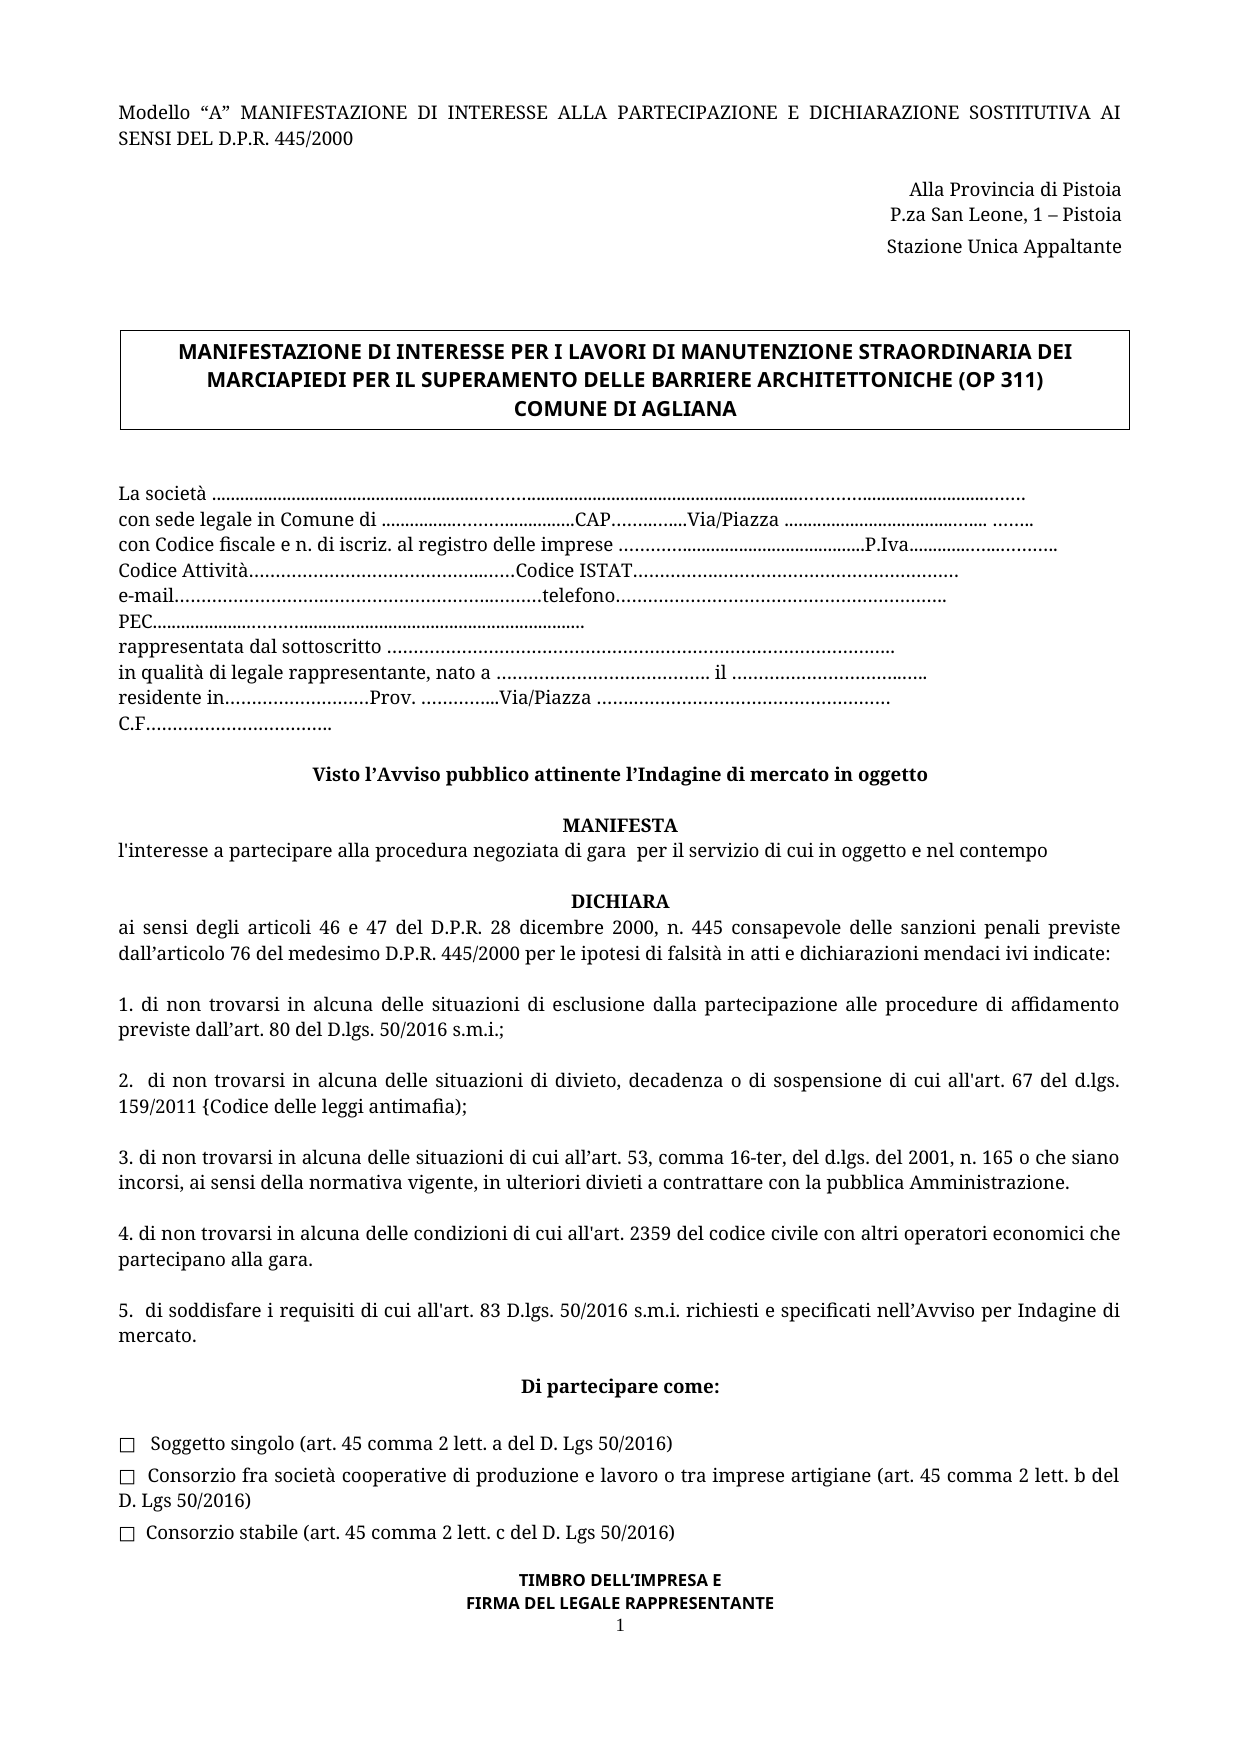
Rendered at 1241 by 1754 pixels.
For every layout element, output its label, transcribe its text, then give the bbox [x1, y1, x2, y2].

text ai sensi degli articoli 46 e 47 del D.P.R. 28 dicembre 2000, n. 445 consapevole delle sanzioni penali previste dall’articolo 76 del medesimo D.P.R. 445/2000 per le ipotesi di falsità in atti e dichiarazioni mendaci ivi indicate: [118, 914, 1122, 965]
text Codice Attività……………………………………..……Codice ISTAT…………….……………………………………… [118, 557, 1122, 583]
text C.F…………………………….. [118, 710, 1122, 736]
text con Codice fiscale e n. di iscriz. al registro delle imprese ………….......................................P.Iva.............…...……….. [118, 532, 1122, 557]
text □ Consorzio stabile (art. 45 comma 2 lett. c del D. Lgs 50/2016) [118, 1519, 1122, 1545]
text □ Consorzio fra società cooperative di produzione e lavoro o tra imprese artigiane (art. 45 comma 2 lett. b del D. Lgs 50/2016) [118, 1462, 1122, 1513]
text rappresentata dal sottoscritto ………………………………………………………………………………….. [118, 634, 1122, 659]
text 4. di non trovarsi in alcuna delle condizioni di cui all'art. 2359 del codice civile con altri operatori economici che partecipano alla gara. [118, 1221, 1122, 1272]
text La società .........................................................………..........................................................…………...........................……. [118, 481, 1122, 506]
text con sede legale in Comune di ................………...............CAP……..…....Via/Piazza ....................................….... …….. [118, 506, 1122, 532]
text Visto l’Avviso pubblico attinente l’Indagine di mercato in oggetto [118, 761, 1122, 787]
text residente in………………………Prov. …………...Via/Piazza …….………………………………………… [118, 685, 1122, 710]
text 5. di soddisfare i requisiti di cui all'art. 83 D.lgs. 50/2016 s.m.i. richiesti e specificati nell’Avviso per Indagine di mercato. [118, 1297, 1122, 1348]
text Di partecipare come: [118, 1374, 1122, 1399]
text Stazione Unica Appaltante [118, 233, 1122, 258]
text □ Soggetto singolo (art. 45 comma 2 lett. a del D. Lgs 50/2016) [118, 1431, 1122, 1456]
text Modello “A” MANIFESTAZIONE DI INTERESSE ALLA PARTECIPAZIONE E DICHIARAZIONE SOSTITUTIVA AI SENSI DEL D.P.R. 445/2000 [118, 99, 1122, 150]
table_header MANIFESTAZIONE DI INTERESSE per I LAVORI DI MANUTENZIONE STRAORDINARIA DEI MARCIAPIEDI PER IL SUPERAMENTO DELLE BARRIERE ARCHITETTONICHE (OP 311) COMUNE DI AGLIANA [121, 331, 1129, 428]
text PEC.....................………............................................................. [118, 608, 1122, 634]
text MANIFESTA [118, 812, 1122, 838]
text 1. di non trovarsi in alcuna delle situazioni di esclusione dalla partecipazione alle procedure di affidamento previste dall’art. 80 del D.lgs. 50/2016 s.m.i.; [118, 991, 1122, 1042]
text P.za San Leone, 1 – Pistoia [118, 201, 1122, 227]
text e-mail……………………….…………………………..………telefono…………………………………………………….. [118, 583, 1122, 608]
text 3. di non trovarsi in alcuna delle situazioni di cui all’art. 53, comma 16-ter, del d.lgs. del 2001, n. 165 o che siano incorsi, ai sensi della normativa vigente, in ulteriori divieti a contrattare con la pubblica Amministrazione. [118, 1144, 1122, 1195]
text DICHIARA [118, 889, 1122, 914]
text 2. di non trovarsi in alcuna delle situazioni di divieto, decadenza o di sospensione di cui all'art. 67 del d.lgs. 159/2011 {Codice delle leggi antimafia); [118, 1067, 1122, 1118]
text in qualità di legale rappresentante, nato a …………………………………. il …………………………..….. [118, 659, 1122, 685]
text Alla Provincia di Pistoia [118, 176, 1122, 201]
text L'INTERESSE A partecipare alla procedura negoziata di gara per il servizio di cui in oggetto e nel contempo [118, 838, 1122, 863]
